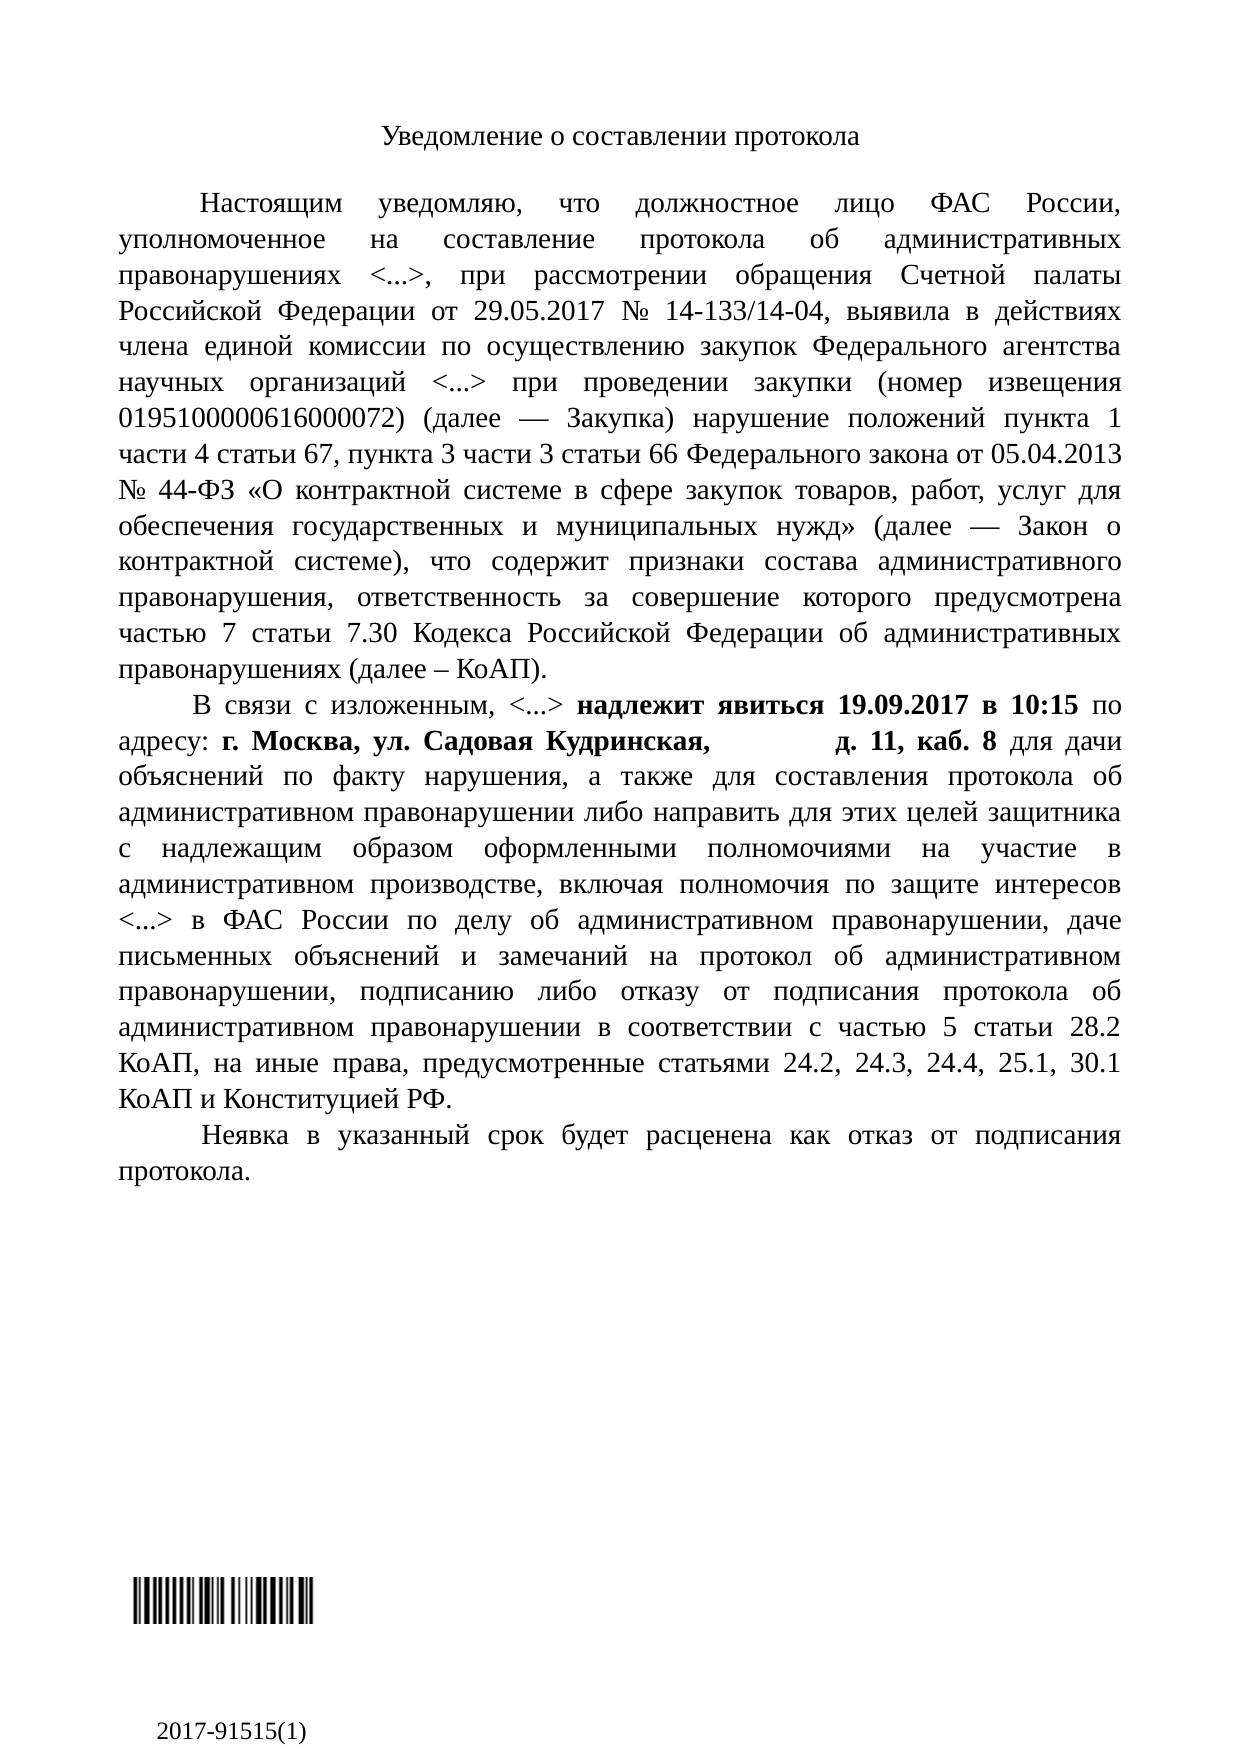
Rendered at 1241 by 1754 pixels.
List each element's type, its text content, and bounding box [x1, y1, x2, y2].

text Неявка в указанный срок будет расценена как отказ от подписания протокола. [118, 1117, 1122, 1186]
picture [118, 1577, 331, 1624]
text Настоящим уведомляю, что должностное лицо ФАС России, уполномоченное на составление протокола об административных правонарушениях <...>, при рассмотрении обращения Счетной палаты Российской Федерации от 29.05.2017 № 14-133/14-04, выявила в действиях члена единой комиссии по осуществлению закупок Федерального агентства научных организаций <...> при проведении закупки (номер извещения 0195100000616000072) (далее — Закупка) нарушение положений пункта 1 части 4 статьи 67, пункта 3 части 3 статьи 66 Федерального закона от 05.04.2013 № 44-ФЗ «О контрактной системе в сфере закупок товаров, работ, услуг для обеспечения государственных и муниципальных нужд» (далее — Закон о контрактной системе), что содержит признаки состава административного правонарушения, ответственность за совершение которого предусмотрена частью 7 статьи 7.30 Кодекса Российской Федерации об административных правонарушениях (далее – КоАП). [118, 185, 1122, 684]
text Уведомление о составлении протокола [118, 118, 1122, 152]
text В связи с изложенным, <...> надлежит явиться 19.09.2017 в 10:15 по адресу: г. Москва, ул. Садовая Кудринская, д. 11, каб. 8 для дачи объяснений по факту нарушения, а также для составления протокола об административном правонарушении либо направить для этих целей защитника с надлежащим образом оформленными полномочиями на участие в административном производстве, включая полномочия по защите интересов <...> в ФАС России по делу об административном правонарушении, даче письменных объяснений и замечаний на протокол об административном правонарушении, подписанию либо отказу от подписания протокола об административном правонарушении в соответствии с частью 5 статьи 28.2 КоАП, на иные права, предусмотренные статьями 24.2, 24.3, 24.4, 25.1, 30.1 КоАП и Конституцией РФ. [118, 687, 1122, 1114]
